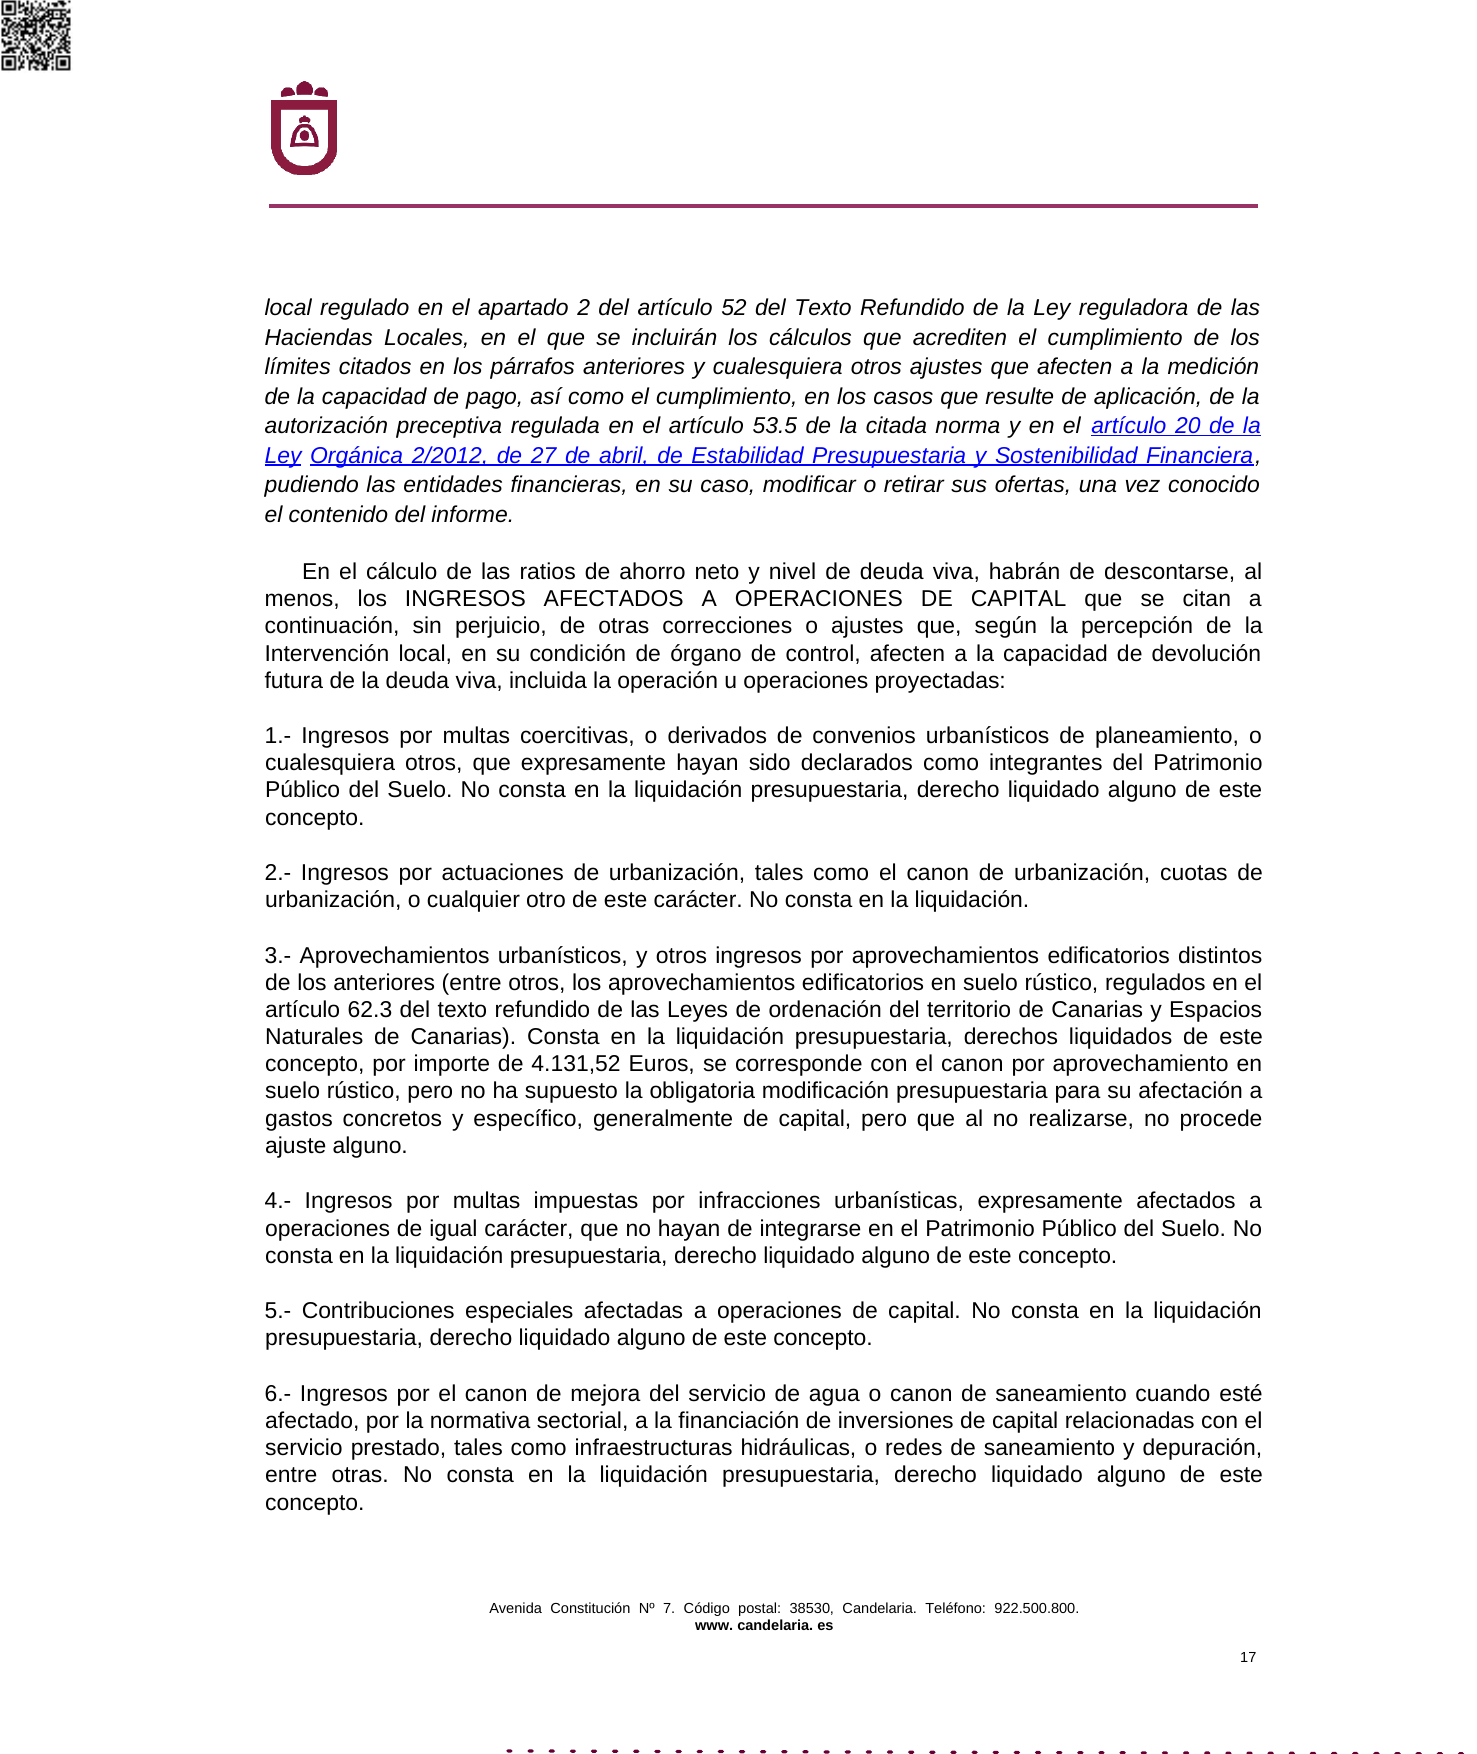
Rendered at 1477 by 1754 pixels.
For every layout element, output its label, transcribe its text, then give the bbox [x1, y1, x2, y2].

text 5.- Contribuciones especiales afectadas a operaciones de capital. No consta en la liquidación presupuestaria, derecho liquidado alguno de este concepto. [264, 1297, 1263, 1351]
text 1.- Ingresos por multas coercitivas, o derivados de convenios urbanísticos de planeamiento, o cualesquiera otros, que expresamente hayan sido declarados como integrantes del Patrimonio Público del Suelo. No consta en la liquidación presupuestaria, derecho liquidado alguno de este concepto. [264, 722, 1263, 830]
text 6.- Ingresos por el canon de mejora del servicio de agua o canon de saneamiento cuando esté afectado, por la normativa sectorial, a la financiación de inversiones de capital relacionadas con el servicio prestado, tales como infraestructuras hidráulicas, o redes de saneamiento y depuración, entre otras. No consta en la liquidación presupuestaria, derecho liquidado alguno de este concepto. [264, 1380, 1263, 1515]
text 4.- Ingresos por multas impuestas por infracciones urbanísticas, expresamente afectados a operaciones de igual carácter, que no hayan de integrarse en el Patrimonio Público del Suelo. No consta en la liquidación presupuestaria, derecho liquidado alguno de este concepto. [264, 1187, 1263, 1268]
text local regulado en el apartado 2 del artículo 52 del Texto Refundido de la Ley reguladora de las Haciendas Locales, en el que se incluirán los cálculos que acrediten el cumplimiento de los límites citados en los párrafos anteriores y cualesquiera otros ajustes que afecten a la medición de la capacidad de pago, así como el cumplimiento, en los casos que resulte de aplicación, de la autorización preceptiva regulada en el artículo 53.5 de la citada norma y en el artículo 20 de la Ley Orgánica 2/2012, de 27 de abril, de Estabilidad Presupuestaria y Sostenibilidad Financiera, pudiendo las entidades financieras, en su caso, modificar o retirar sus ofertas, una vez conocido el contenido del informe. [264, 294, 1263, 527]
text 2.- Ingresos por actuaciones de urbanización, tales como el canon de urbanización, cuotas de urbanización, o cualquier otro de este carácter. No consta en la liquidación. [264, 859, 1263, 913]
text En el cálculo de las ratios de ahorro neto y nivel de deuda viva, habrán de descontarse, al menos, los INGRESOS AFECTADOS A OPERACIONES DE CAPITAL que se citan a continuación, sin perjuicio, de otras correcciones o ajustes que, según la percepción de la Intervención local, en su condición de órgano de control, afecten a la capacidad de devolución futura de la deuda viva, incluida la operación u operaciones proyectadas: [264, 558, 1263, 693]
text 3.- Aprovechamientos urbanísticos, y otros ingresos por aprovechamientos edificatorios distintos de los anteriores (entre otros, los aprovechamientos edificatorios en suelo rústico, regulados en el artículo 62.3 del texto refundido de las Leyes de ordenación del territorio de Canarias y Espacios Naturales de Canarias). Consta en la liquidación presupuestaria, derechos liquidados de este concepto, por importe de 4.131,52 Euros, se corresponde con el canon por aprovechamiento en suelo rústico, pero no ha supuesto la obligatoria modificación presupuestaria para su afectación a gastos concretos y específico, generalmente de capital, pero que al no realizarse, no procede ajuste alguno. [264, 942, 1263, 1158]
